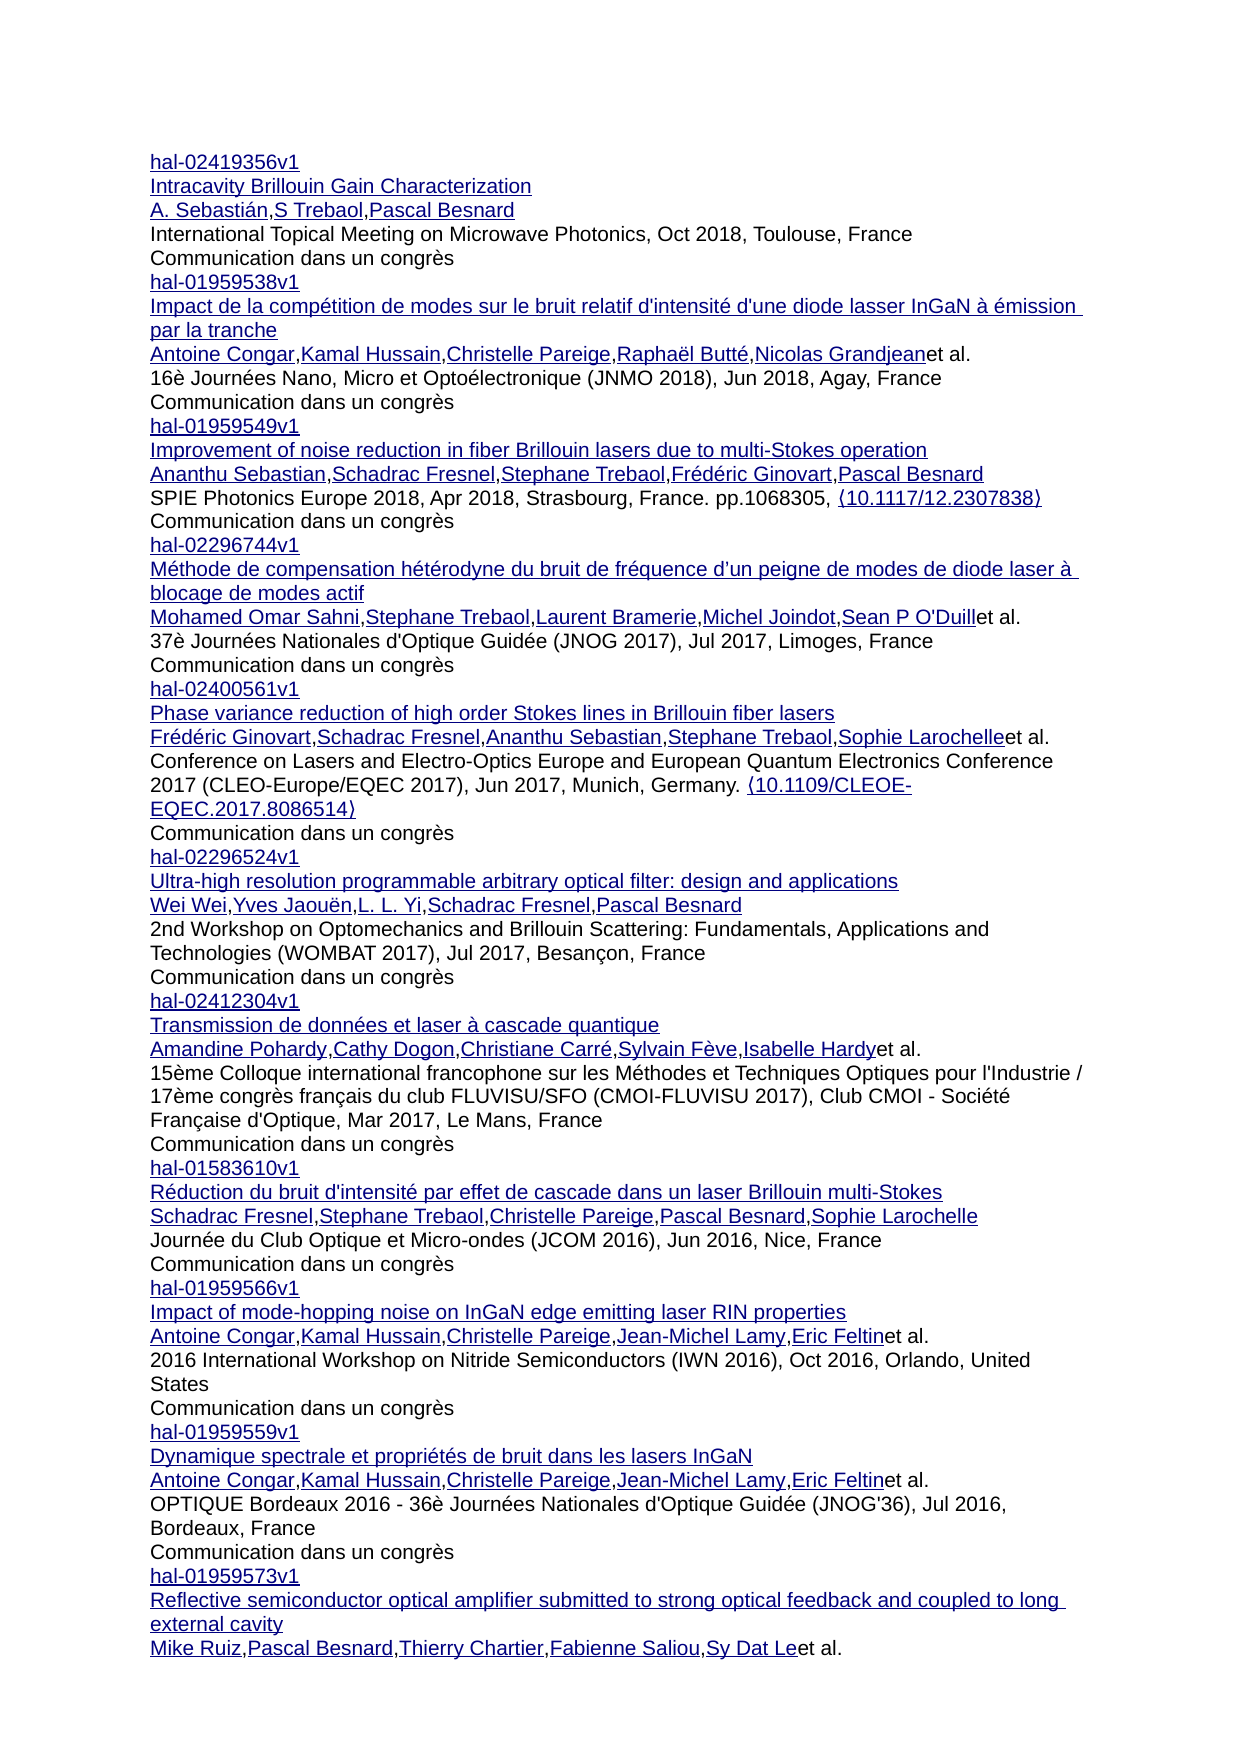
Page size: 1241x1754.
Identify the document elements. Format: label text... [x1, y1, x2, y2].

table_cell Réduction du bruit d'intensité par effet de cascade dans un laser Brillouin multi-Stokes Schadrac Fresnel,Stephane Trebaol,Christelle Pareige,Pascal Besnard,Sophie Larochelle Journée du Club Optique et Micro-ondes (JCOM 2016), Jun 2016, Nice, France Communication dans un congrès hal-01959566v1 [150, 1180, 1090, 1300]
table_cell Impact of mode-hopping noise on InGaN edge emitting laser RIN properties Antoine Congar,Kamal Hussain,Christelle Pareige,Jean-Michel Lamy,Eric Feltinet al. 2016 International Workshop on Nitride Semiconductors (IWN 2016), Oct 2016, Orlando, United States Communication dans un congrès hal-01959559v1 [150, 1300, 1090, 1444]
table_cell Transmission de données et laser à cascade quantique Amandine Pohardy,Cathy Dogon,Christiane Carré,Sylvain Fève,Isabelle Hardyet al. 15ème Colloque international francophone sur les Méthodes et Techniques Optiques pour l'Industrie / 17ème congrès français du club FLUVISU/SFO (CMOI-FLUVISU 2017), Club CMOI - Société Française d'Optique, Mar 2017, Le Mans, France Communication dans un congrès hal-01583610v1 [150, 1013, 1090, 1180]
table_cell Dynamique spectrale et propriétés de bruit dans les lasers InGaN Antoine Congar,Kamal Hussain,Christelle Pareige,Jean-Michel Lamy,Eric Feltinet al. OPTIQUE Bordeaux 2016 - 36è Journées Nationales d'Optique Guidée (JNOG'36), Jul 2016, Bordeaux, France Communication dans un congrès hal-01959573v1 [150, 1444, 1090, 1587]
table_cell Impact de la compétition de modes sur le bruit relatif d'intensité d'une diode lasser InGaN à émission par la tranche Antoine Congar,Kamal Hussain,Christelle Pareige,Raphaël Butté,Nicolas Grandjeanet al. 16è Journées Nano, Micro et Optoélectronique (JNMO 2018), Jun 2018, Agay, France Communication dans un congrès hal-01959549v1 [150, 294, 1090, 437]
table_cell Phase variance reduction of high order Stokes lines in Brillouin fiber lasers Frédéric Ginovart,Schadrac Fresnel,Ananthu Sebastian,Stephane Trebaol,Sophie Larochelleet al. Conference on Lasers and Electro-Optics Europe and European Quantum Electronics Conference 2017 (CLEO-Europe/EQEC 2017), Jun 2017, Munich, Germany. ⟨10.1109/CLEOE-EQEC.2017.8086514⟩ Communication dans un congrès hal-02296524v1 [150, 701, 1090, 869]
table_cell Reflective semiconductor optical amplifier submitted to strong optical feedback and coupled to long external cavity Mike Ruiz,Pascal Besnard,Thierry Chartier,Fabienne Saliou,Sy Dat Leet al. [150, 1588, 1090, 1659]
table_cell Improvement of noise reduction in fiber Brillouin lasers due to multi-Stokes operation Ananthu Sebastian,Schadrac Fresnel,Stephane Trebaol,Frédéric Ginovart,Pascal Besnard SPIE Photonics Europe 2018, Apr 2018, Strasbourg, France. pp.1068305, ⟨10.1117/12.2307838⟩ Communication dans un congrès hal-02296744v1 [150, 438, 1090, 557]
table_cell Méthode de compensation hétérodyne du bruit de fréquence d’un peigne de modes de diode laser à blocage de modes actif Mohamed Omar Sahni,Stephane Trebaol,Laurent Bramerie,Michel Joindot,Sean P O'Duillet al. 37è Journées Nationales d'Optique Guidée (JNOG 2017), Jul 2017, Limoges, France Communication dans un congrès hal-02400561v1 [150, 557, 1090, 701]
table_cell Intracavity Brillouin Gain Characterization A. Sebastián,S Trebaol,Pascal Besnard International Topical Meeting on Microwave Photonics, Oct 2018, Toulouse, France Communication dans un congrès hal-01959538v1 [150, 174, 1090, 294]
table_cell hal-02419356v1 [150, 150, 1090, 174]
table_cell Ultra-high resolution programmable arbitrary optical filter: design and applications Wei Wei,Yves Jaouën,L. L. Yi,Schadrac Fresnel,Pascal Besnard 2nd Workshop on Optomechanics and Brillouin Scattering: Fundamentals, Applications and Technologies (WOMBAT 2017), Jul 2017, Besançon, France Communication dans un congrès hal-02412304v1 [150, 869, 1090, 1012]
